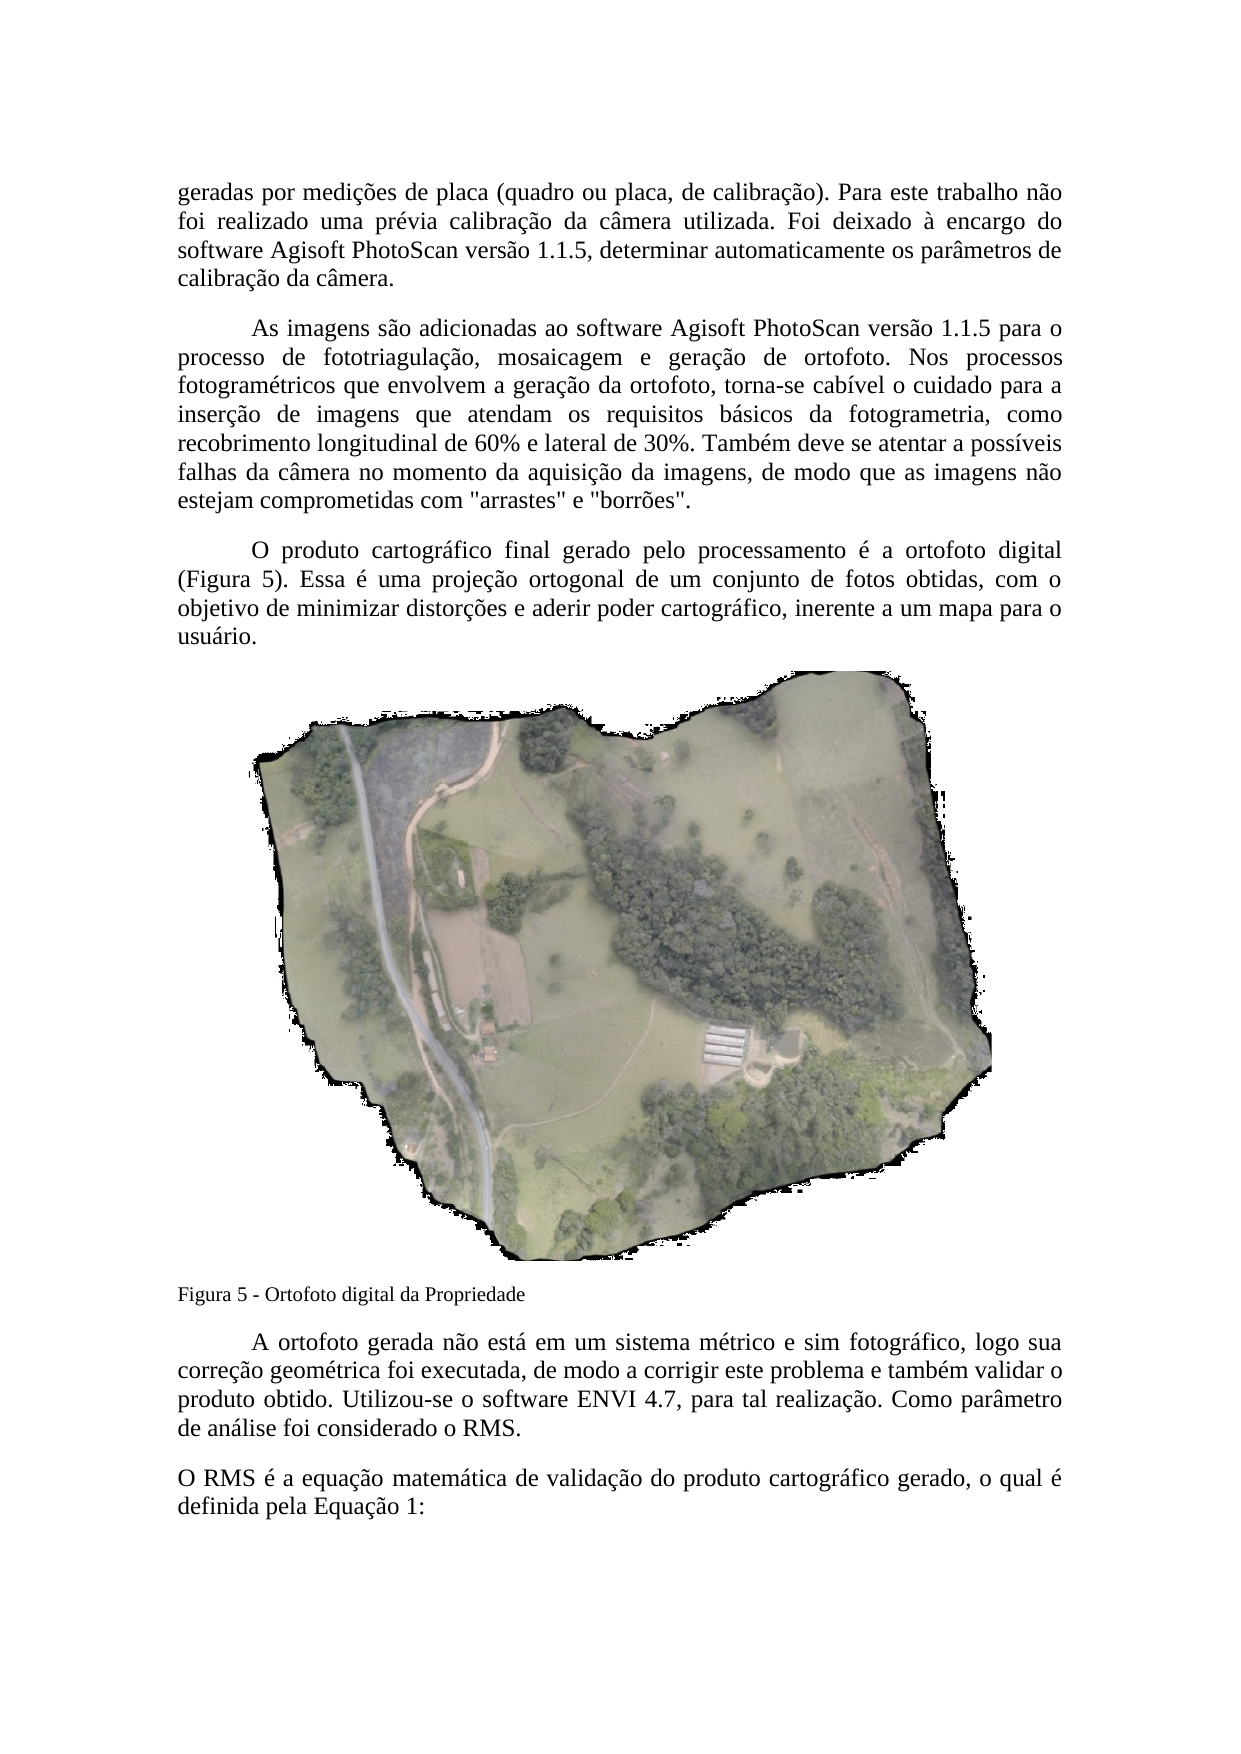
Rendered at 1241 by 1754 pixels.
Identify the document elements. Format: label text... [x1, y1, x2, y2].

text geradas por medições de placa (quadro ou placa, de calibração). Para este trabalho não foi realizado uma prévia calibração da câmera utilizada. Foi deixado à encargo do software Agisoft PhotoScan versão 1.1.5, determinar automaticamente os parâmetros de calibração da câmera. [177, 177, 1063, 292]
picture [248, 671, 992, 1261]
text Figura 5 - Ortofoto digital da Propriedade [177, 1282, 1063, 1306]
text As imagens são adicionadas ao software Agisoft PhotoScan versão 1.1.5 para o processo de fototriagulação, mosaicagem e geração de ortofoto. Nos processos fotogramétricos que envolvem a geração da ortofoto, torna-se cabível o cuidado para a inserção de imagens que atendam os requisitos básicos da fotogrametria, como recobrimento longitudinal de 60% e lateral de 30%. Também deve se atentar a possíveis falhas da câmera no momento da aquisição da imagens, de modo que as imagens não estejam comprometidas com "arrastes" e "borrões". [177, 313, 1063, 514]
text O RMS é a equação matemática de validação do produto cartográfico gerado, o qual é definida pela Equação 1: [177, 1463, 1063, 1520]
text O produto cartográfico final gerado pelo processamento é a ortofoto digital (Figura 5). Essa é uma projeção ortogonal de um conjunto de fotos obtidas, com o objetivo de minimizar distorções e aderir poder cartográfico, inerente a um mapa para o usuário. [177, 535, 1063, 650]
text A ortofoto gerada não está em um sistema métrico e sim fotográfico, logo sua correção geométrica foi executada, de modo a corrigir este problema e também validar o produto obtido. Utilizou-se o software ENVI 4.7, para tal realização. Como parâmetro de análise foi considerado o RMS. [177, 1327, 1063, 1442]
